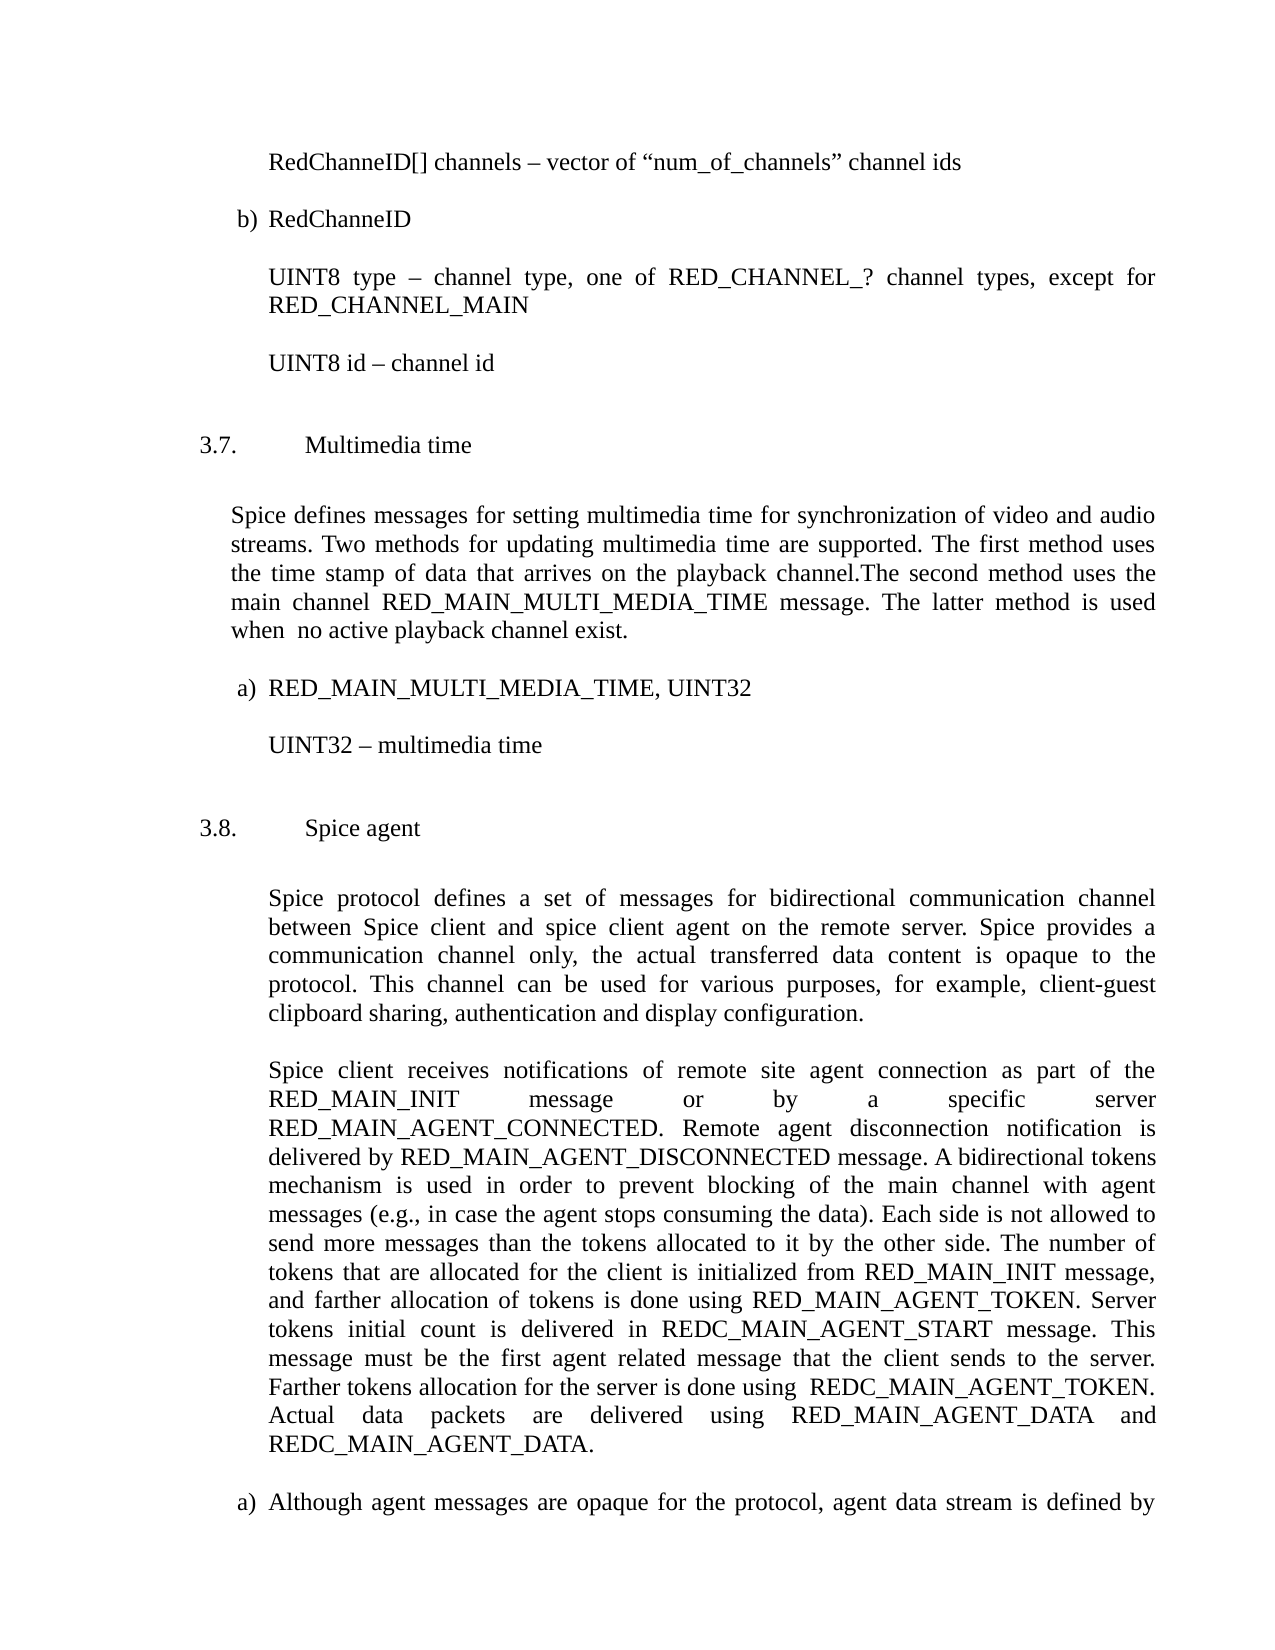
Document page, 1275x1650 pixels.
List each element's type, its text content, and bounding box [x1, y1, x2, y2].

list UINT8 id – channel id [231, 348, 1157, 377]
list UINT8 type – channel type, one of RED_CHANNEL_? channel types, except for RED_CHANNEL_MAIN [231, 262, 1157, 319]
list UINT32 – multimedia time [231, 731, 1157, 759]
list Spice protocol defines a set of messages for bidirectional communication channel between Spice client and spice client agent on the remote server. Spice provides a communication channel only, the actual transferred data content is opaque to the protocol. This channel can be used for various purposes, for example, client-guest clipboard sharing, authentication and display configuration. [231, 883, 1157, 1027]
list RedChanneID [231, 204, 1157, 233]
list Spice defines messages for setting multimedia time for synchronization of video and audio streams. Two methods for updating multimedia time are supported. The first method uses the time stamp of data that arrives on the playback channel.The second method uses the main channel RED_MAIN_MULTI_MEDIA_TIME message. The latter method is used when no active playback channel exist. [193, 501, 1157, 644]
list RedChanneID[] channels – vector of “num_of_channels” channel ids [231, 147, 1157, 176]
list Although agent messages are opaque for the protocol, agent data stream is defined by [231, 1487, 1157, 1516]
subtitle Multimedia time [193, 431, 1157, 459]
subtitle Spice agent [193, 813, 1157, 842]
list Spice client receives notifications of remote site agent connection as part of the RED_MAIN_INIT message or by a specific server RED_MAIN_AGENT_CONNECTED. Remote agent disconnection notification is delivered by RED_MAIN_AGENT_DISCONNECTED message. A bidirectional tokens mechanism is used in order to prevent blocking of the main channel with agent messages (e.g., in case the agent stops consuming the data). Each side is not allowed to send more messages than the tokens allocated to it by the other side. The number of tokens that are allocated for the client is initialized from RED_MAIN_INIT message, and farther allocation of tokens is done using RED_MAIN_AGENT_TOKEN. Server tokens initial count is delivered in REDC_MAIN_AGENT_START message. This message must be the first agent related message that the client sends to the server. Farther tokens allocation for the server is done using REDC_MAIN_AGENT_TOKEN. Actual data packets are delivered using RED_MAIN_AGENT_DATA and REDC_MAIN_AGENT_DATA. [231, 1056, 1157, 1458]
list RED_MAIN_MULTI_MEDIA_TIME, UINT32 [231, 673, 1157, 702]
